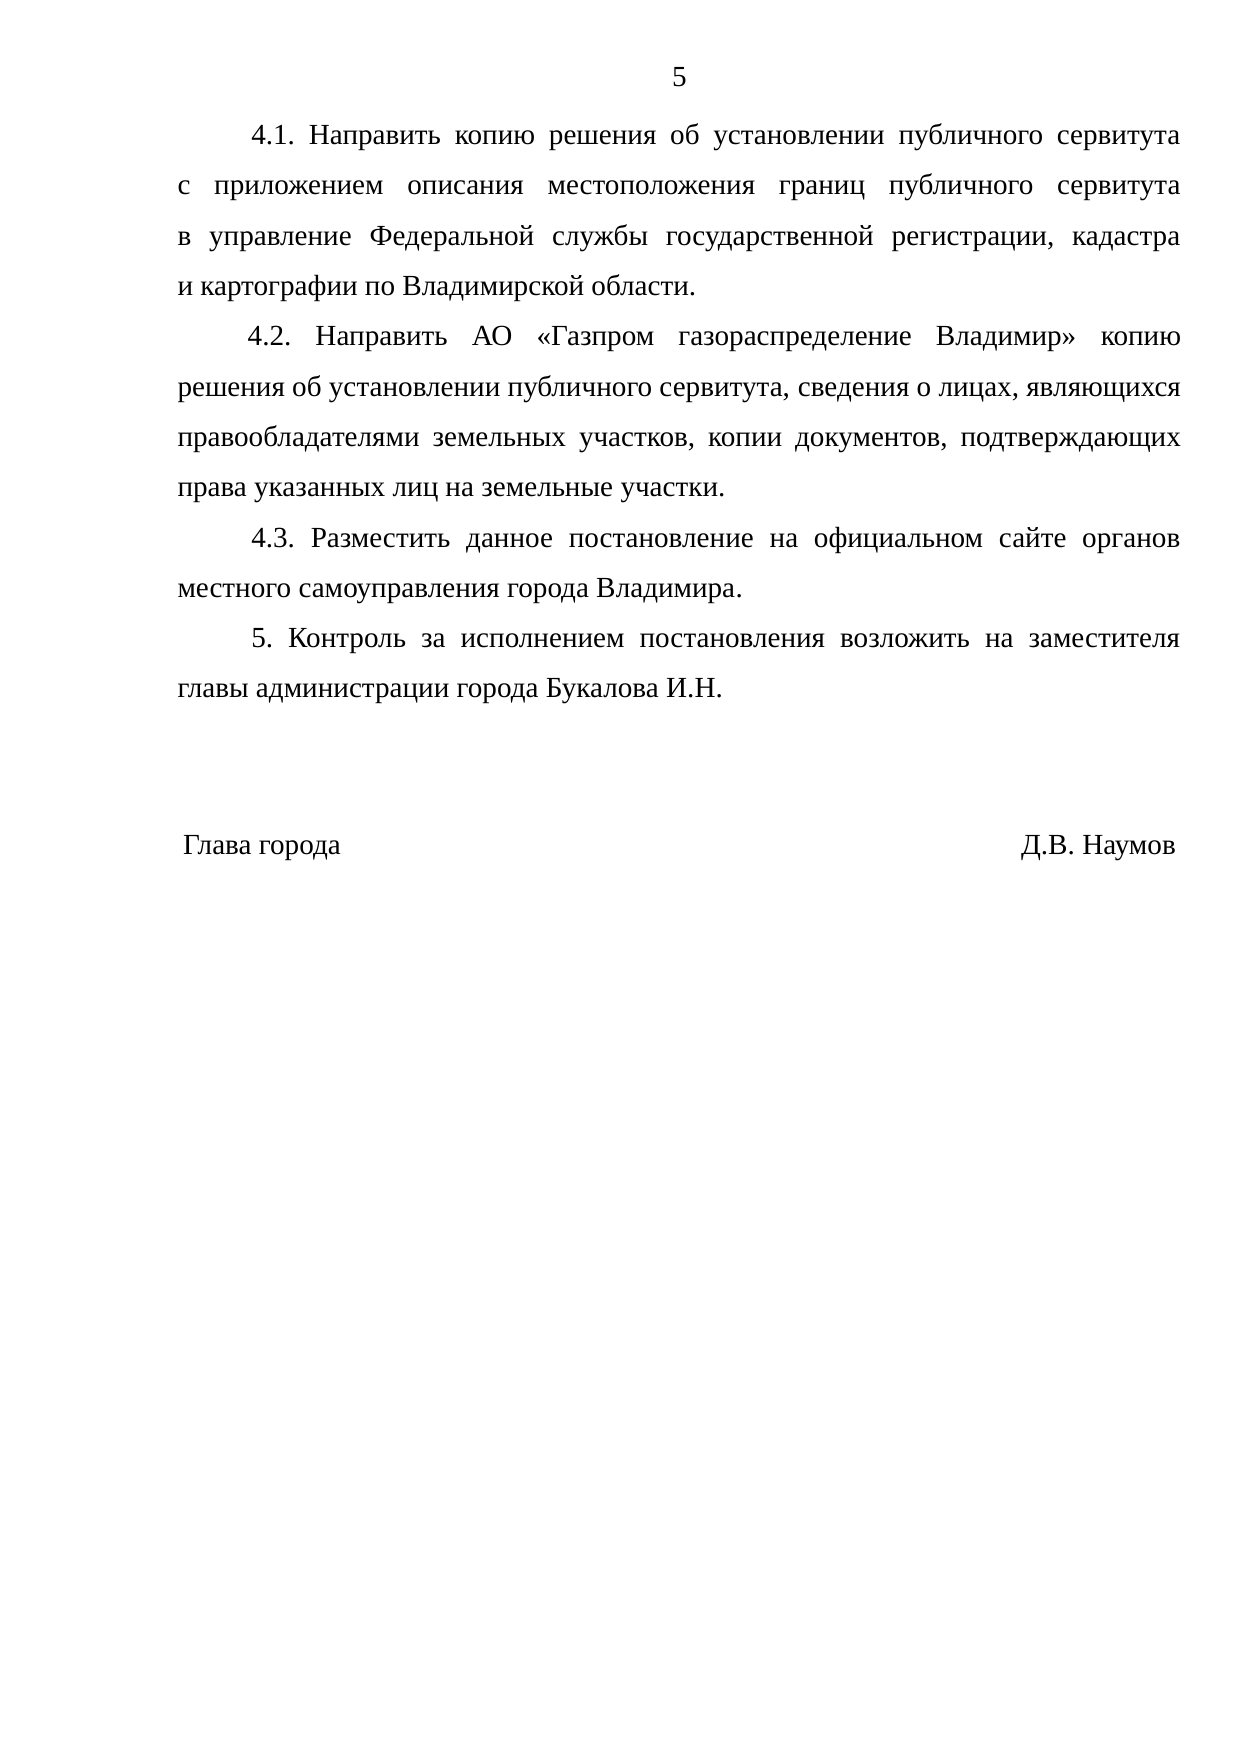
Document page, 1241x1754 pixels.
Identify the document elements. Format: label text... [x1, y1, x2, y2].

table_header Глава города [177, 822, 679, 867]
text 4.3. Разместить данное постановление на официальном сайте органов местного самоуправления города Владимира. [177, 520, 1181, 603]
text 4.1. Направить копию решения об установлении публичного сервитута c приложением описания местоположения границ публичного сервитута в управление Федеральной службы государственной регистрации, кадастра и картографии по Владимирской области. [177, 117, 1181, 302]
table_header Д.В. Наумов [679, 822, 1181, 867]
text 5. Контроль за исполнением постановления возложить на заместителя главы администрации города Букалова И.Н. [177, 620, 1181, 704]
text 4.2. Направить АО «Газпром газораспределение Владимир» копию решения об установлении публичного сервитута, сведения о лицах, являющихся правообладателями земельных участков, копии документов, подтверждающих права указанных лиц на земельные участки. [177, 318, 1181, 503]
